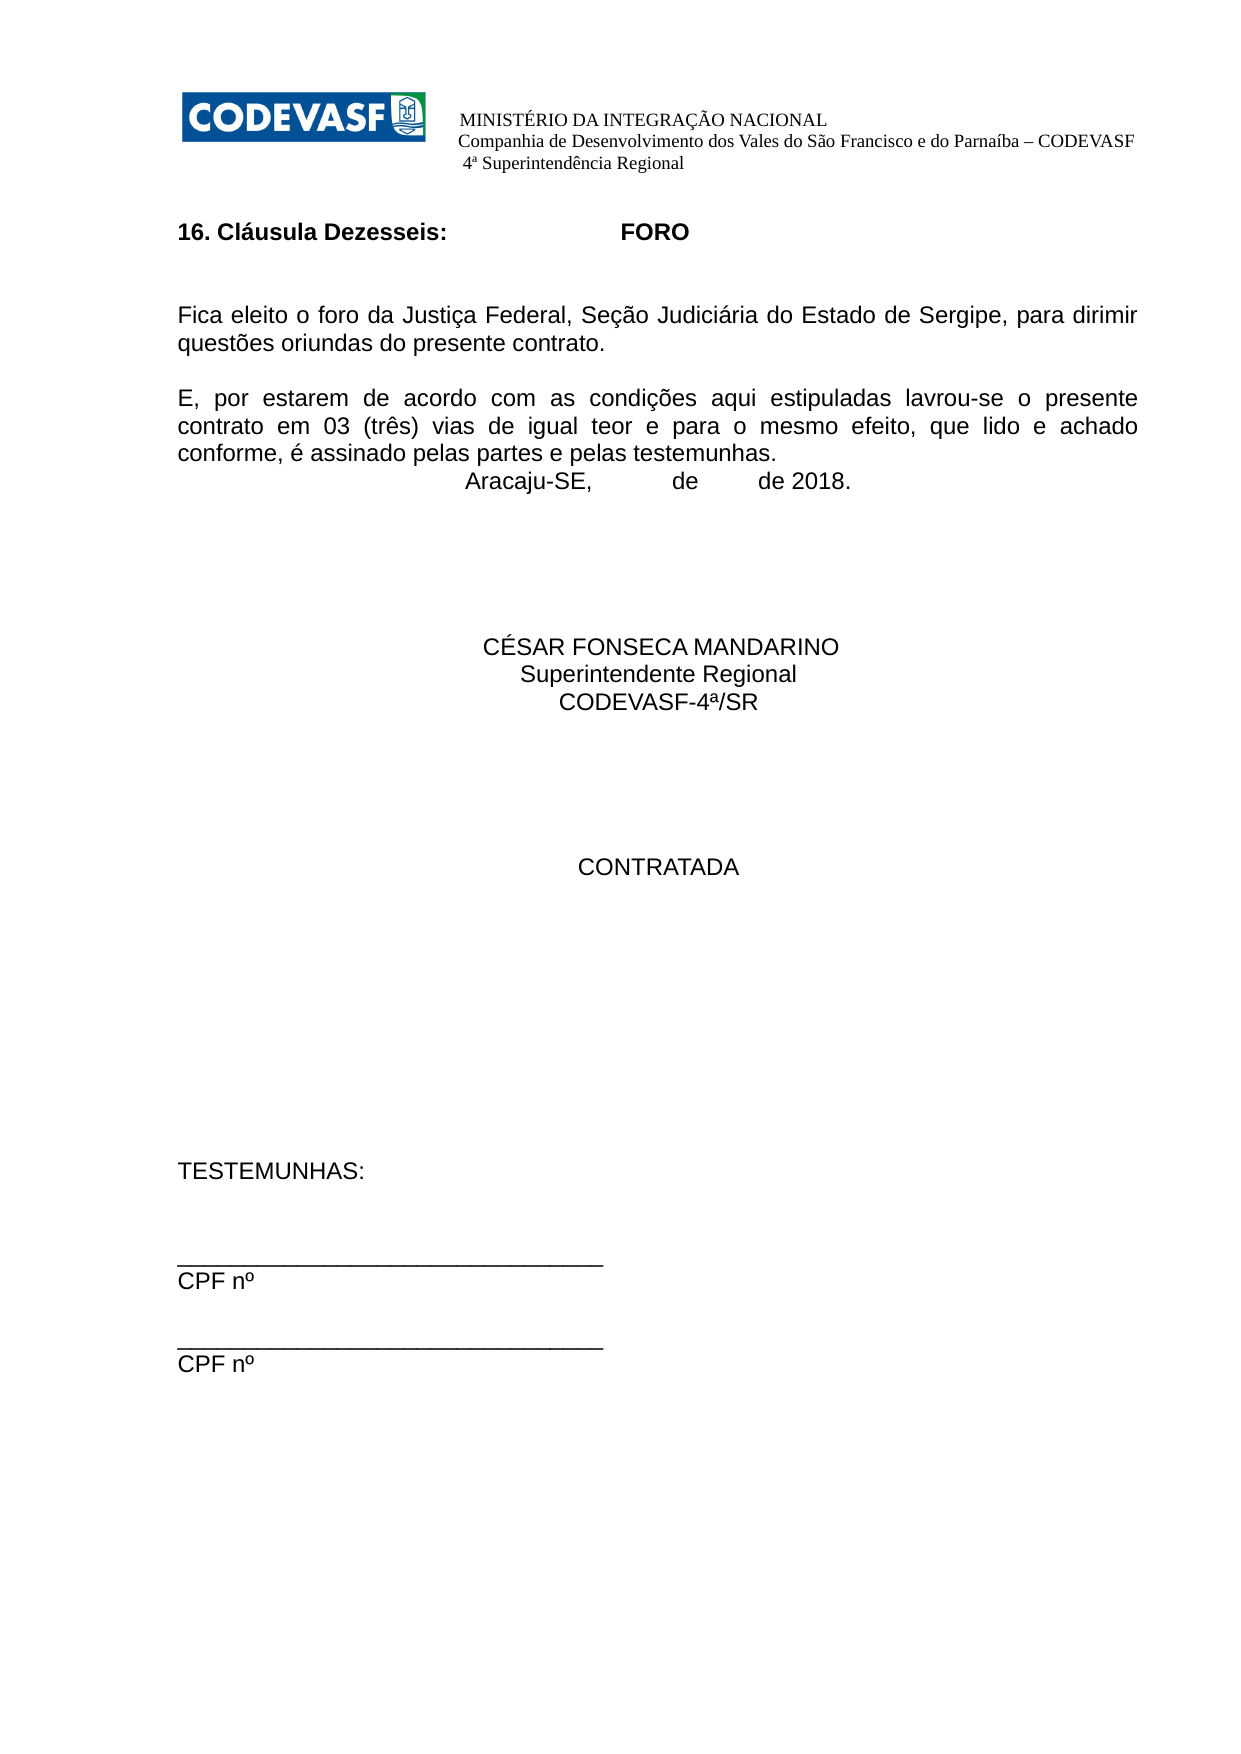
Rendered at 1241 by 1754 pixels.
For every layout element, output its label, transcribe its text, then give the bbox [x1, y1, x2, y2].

text CPF nº [177, 1267, 1140, 1295]
text TESTEMUNHAS: [177, 1157, 1140, 1184]
text Fica eleito o foro da Justiça Federal, Seção Judiciária do Estado de Sergipe, para dirimir questões oriundas do presente contrato. [177, 301, 1140, 356]
text CODEVASF-4ª/SR [177, 688, 1140, 715]
text 16. Cláusula Dezesseis: FORO [177, 218, 1140, 246]
text Aracaju-SE, de de 2018. [177, 467, 1140, 494]
text Superintendente Regional [177, 660, 1140, 688]
text ________________________________ [177, 1240, 1140, 1267]
text E, por estarem de acordo com as condições aqui estipuladas lavrou-se o presente contrato em 03 (três) vias de igual teor e para o mesmo efeito, que lido e achado conforme, é assinado pelas partes e pelas testemunhas. [177, 384, 1140, 467]
text CPF nº [177, 1350, 1140, 1378]
text CÉSAR FONSECA MANDARINO [177, 632, 1140, 660]
text ________________________________ [177, 1322, 1140, 1350]
text CONTRATADA [177, 853, 1140, 881]
